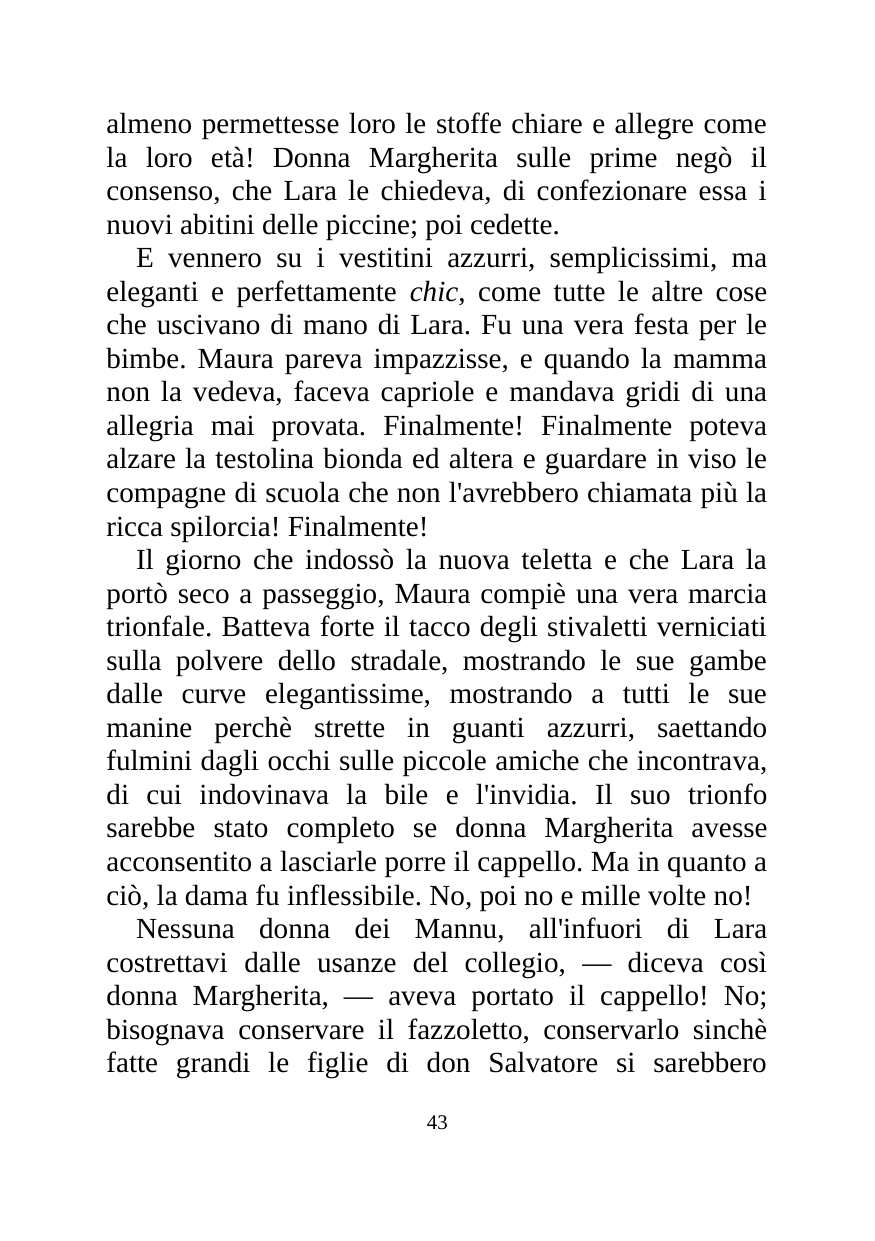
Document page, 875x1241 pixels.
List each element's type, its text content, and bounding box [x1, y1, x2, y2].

text Il giorno che indossò la nuova teletta e che Lara la portò seco a passeggio, Maura compiè una vera marcia trionfale. Batteva forte il tacco degli stivaletti verniciati sulla polvere dello stradale, mostrando le sue gambe dalle curve elegantissime, mostrando a tutti le sue manine perchè strette in guanti azzurri, saettando fulmini dagli occhi sulle piccole amiche che incontrava, di cui indovinava la bile e l'invidia. Il suo trionfo sarebbe stato completo se donna Margherita avesse acconsentito a lasciarle porre il cappello. Ma in quanto a ciò, la dama fu inflessibile. No, poi no e mille volte no! [106, 542, 768, 911]
text E vennero su i vestitini azzurri, semplicissimi, ma eleganti e perfettamente chic, come tutte le altre cose che uscivano di mano di Lara. Fu una vera festa per le bimbe. Maura pareva impazzisse, e quando la mamma non la vedeva, faceva capriole e mandava gridi di una allegria mai provata. Finalmente! Finalmente poteva alzare la testolina bionda ed altera e guardare in viso le compagne di scuola che non l'avrebbero chiamata più la ricca spilorcia! Finalmente! [106, 240, 768, 542]
text almeno permettesse loro le stoffe chiare e allegre come la loro età! Donna Margherita sulle prime negò il consenso, che Lara le chiedeva, di confezionare essa i nuovi abitini delle piccine; poi cedette. [106, 106, 768, 240]
text Nessuna donna dei Mannu, all'infuori di Lara costrettavi dalle usanze del collegio, — diceva così donna Margherita, — aveva portato il cappello! No; bisognava conservare il fazzoletto, conservarlo sinchè fatte grandi le figlie di don Salvatore si sarebbero [106, 911, 768, 1079]
